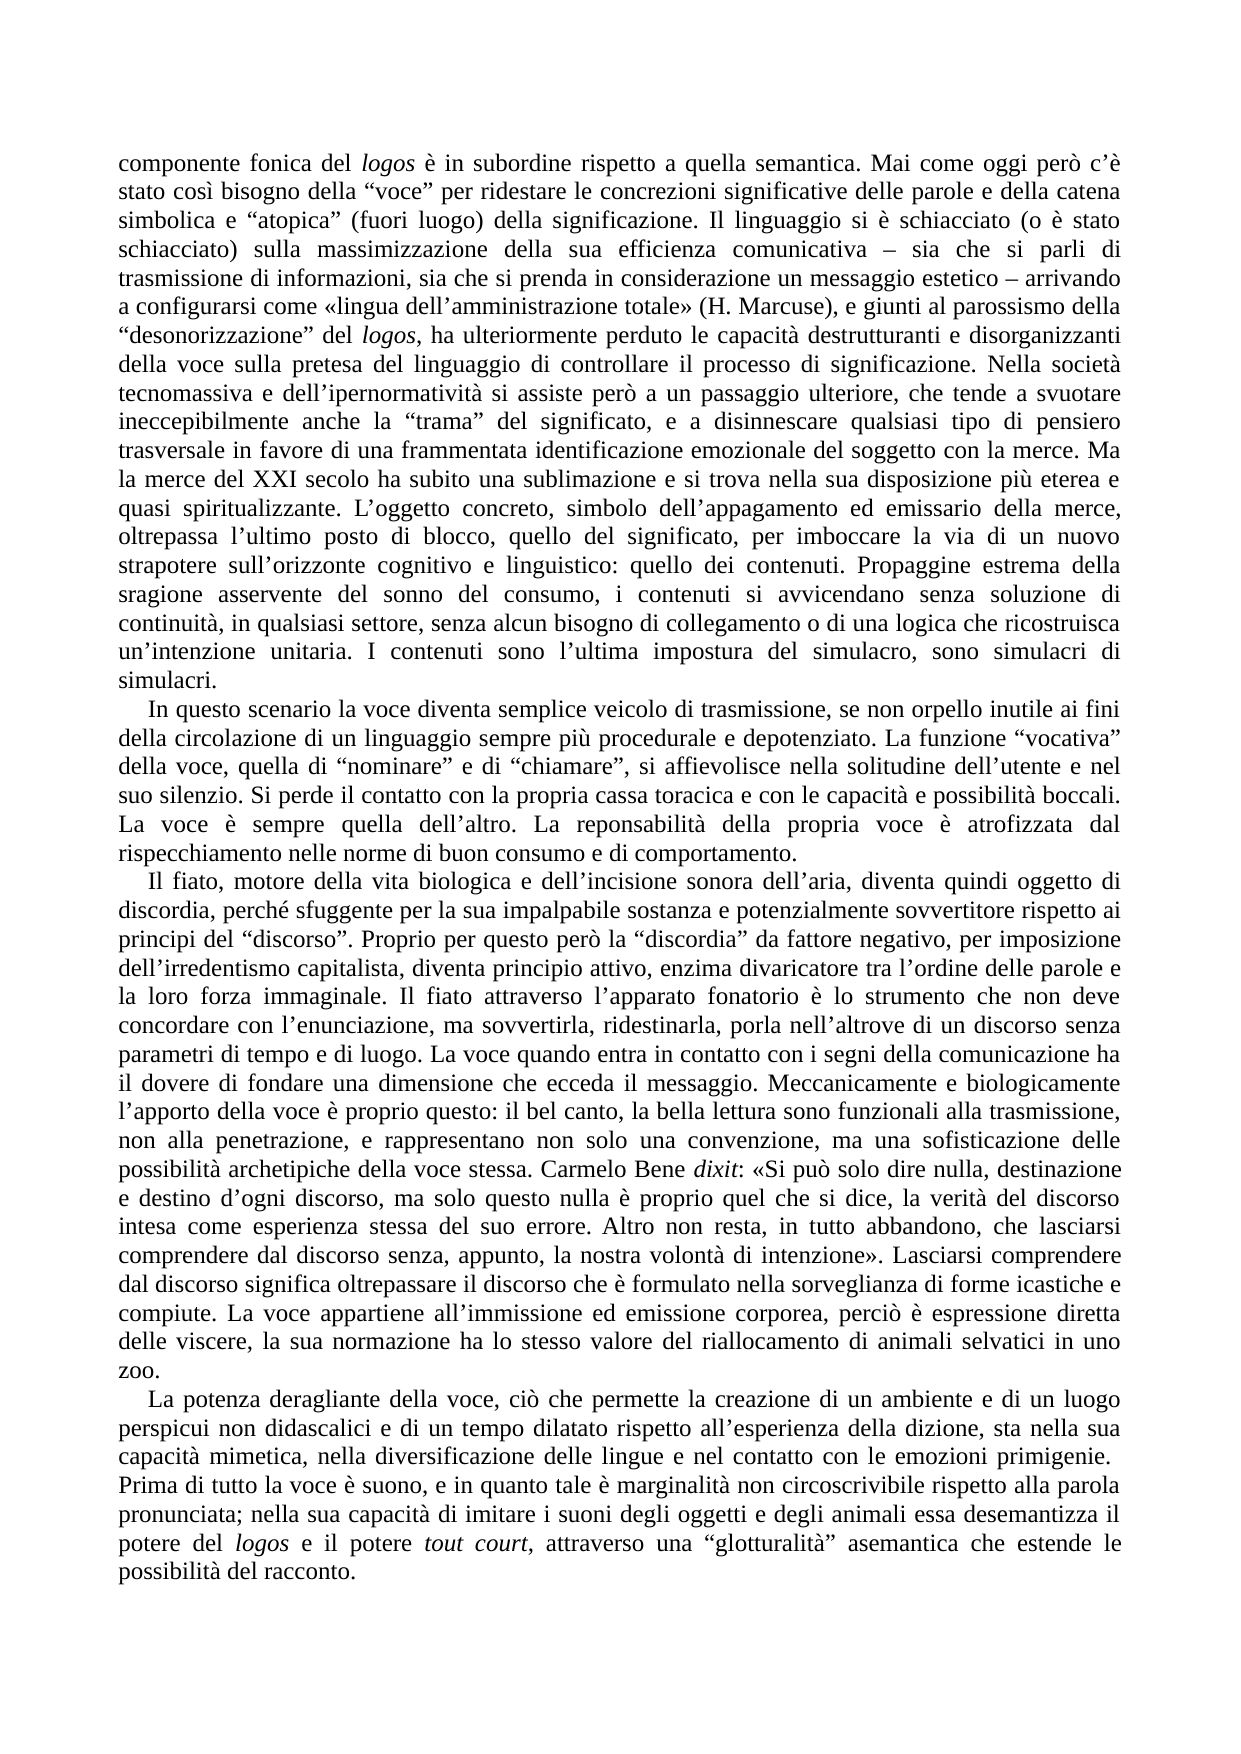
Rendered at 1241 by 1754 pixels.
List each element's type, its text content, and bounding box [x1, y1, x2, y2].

text In questo scenario la voce diventa semplice veicolo di trasmissione, se non orpello inutile ai fini della circolazione di un linguaggio sempre più procedurale e depotenziato. La funzione “vocativa” della voce, quella di “nominare” e di “chiamare”, si affievolisce nella solitudine dell’utente e nel suo silenzio. Si perde il contatto con la propria cassa toracica e con le capacità e possibilità boccali. La voce è sempre quella dell’altro. La reponsabilità della propria voce è atrofizzata dal rispecchiamento nelle norme di buon consumo e di comportamento. [118, 694, 1122, 866]
text La potenza deragliante della voce, ciò che permette la creazione di un ambiente e di un luogo perspicui non didascalici e di un tempo dilatato rispetto all’esperienza della dizione, sta nella sua capacità mimetica, nella diversificazione delle lingue e nel contatto con le emozioni primigenie. Prima di tutto la voce è suono, e in quanto tale è marginalità non circoscrivibile rispetto alla parola pronunciata; nella sua capacità di imitare i suoni degli oggetti e degli animali essa desemantizza il potere del logos e il potere tout court, attraverso una “glotturalità” asemantica che estende le possibilità del racconto. [118, 1384, 1122, 1585]
text componente fonica del logos è in subordine rispetto a quella semantica. Mai come oggi però c’è stato così bisogno della “voce” per ridestare le concrezioni significative delle parole e della catena simbolica e “atopica” (fuori luogo) della significazione. Il linguaggio si è schiacciato (o è stato schiacciato) sulla massimizzazione della sua efficienza comunicativa – sia che si parli di trasmissione di informazioni, sia che si prenda in considerazione un messaggio estetico – arrivando a configurarsi come «lingua dell’amministrazione totale» (H. Marcuse), e giunti al parossismo della “desonorizzazione” del logos, ha ulteriormente perduto le capacità destrutturanti e disorganizzanti della voce sulla pretesa del linguaggio di controllare il processo di significazione. Nella società tecnomassiva e dell’ipernormatività si assiste però a un passaggio ulteriore, che tende a svuotare ineccepibilmente anche la “trama” del significato, e a disinnescare qualsiasi tipo di pensiero trasversale in favore di una frammentata identificazione emozionale del soggetto con la merce. Ma la merce del XXI secolo ha subito una sublimazione e si trova nella sua disposizione più eterea e quasi spiritualizzante. L’oggetto concreto, simbolo dell’appagamento ed emissario della merce, oltrepassa l’ultimo posto di blocco, quello del significato, per imboccare la via di un nuovo strapotere sull’orizzonte cognitivo e linguistico: quello dei contenuti. Propaggine estrema della sragione asservente del sonno del consumo, i contenuti si avvicendano senza soluzione di continuità, in qualsiasi settore, senza alcun bisogno di collegamento o di una logica che ricostruisca un’intenzione unitaria. I contenuti sono l’ultima impostura del simulacro, sono simulacri di simulacri. [118, 148, 1122, 694]
text Il fiato, motore della vita biologica e dell’incisione sonora dell’aria, diventa quindi oggetto di discordia, perché sfuggente per la sua impalpabile sostanza e potenzialmente sovvertitore rispetto ai principi del “discorso”. Proprio per questo però la “discordia” da fattore negativo, per imposizione dell’irredentismo capitalista, diventa principio attivo, enzima divaricatore tra l’ordine delle parole e la loro forza immaginale. Il fiato attraverso l’apparato fonatorio è lo strumento che non deve concordare con l’enunciazione, ma sovvertirla, ridestinarla, porla nell’altrove di un discorso senza parametri di tempo e di luogo. La voce quando entra in contatto con i segni della comunicazione ha il dovere di fondare una dimensione che ecceda il messaggio. Meccanicamente e biologicamente l’apporto della voce è proprio questo: il bel canto, la bella lettura sono funzionali alla trasmissione, non alla penetrazione, e rappresentano non solo una convenzione, ma una sofisticazione delle possibilità archetipiche della voce stessa. Carmelo Bene dixit: «Si può solo dire nulla, destinazione e destino d’ogni discorso, ma solo questo nulla è proprio quel che si dice, la verità del discorso intesa come esperienza stessa del suo errore. Altro non resta, in tutto abbandono, che lasciarsi comprendere dal discorso senza, appunto, la nostra volontà di intenzione». Lasciarsi comprendere dal discorso significa oltrepassare il discorso che è formulato nella sorveglianza di forme icastiche e compiute. La voce appartiene all’immissione ed emissione corporea, perciò è espressione diretta delle viscere, la sua normazione ha lo stesso valore del riallocamento di animali selvatici in uno zoo. [118, 866, 1122, 1384]
